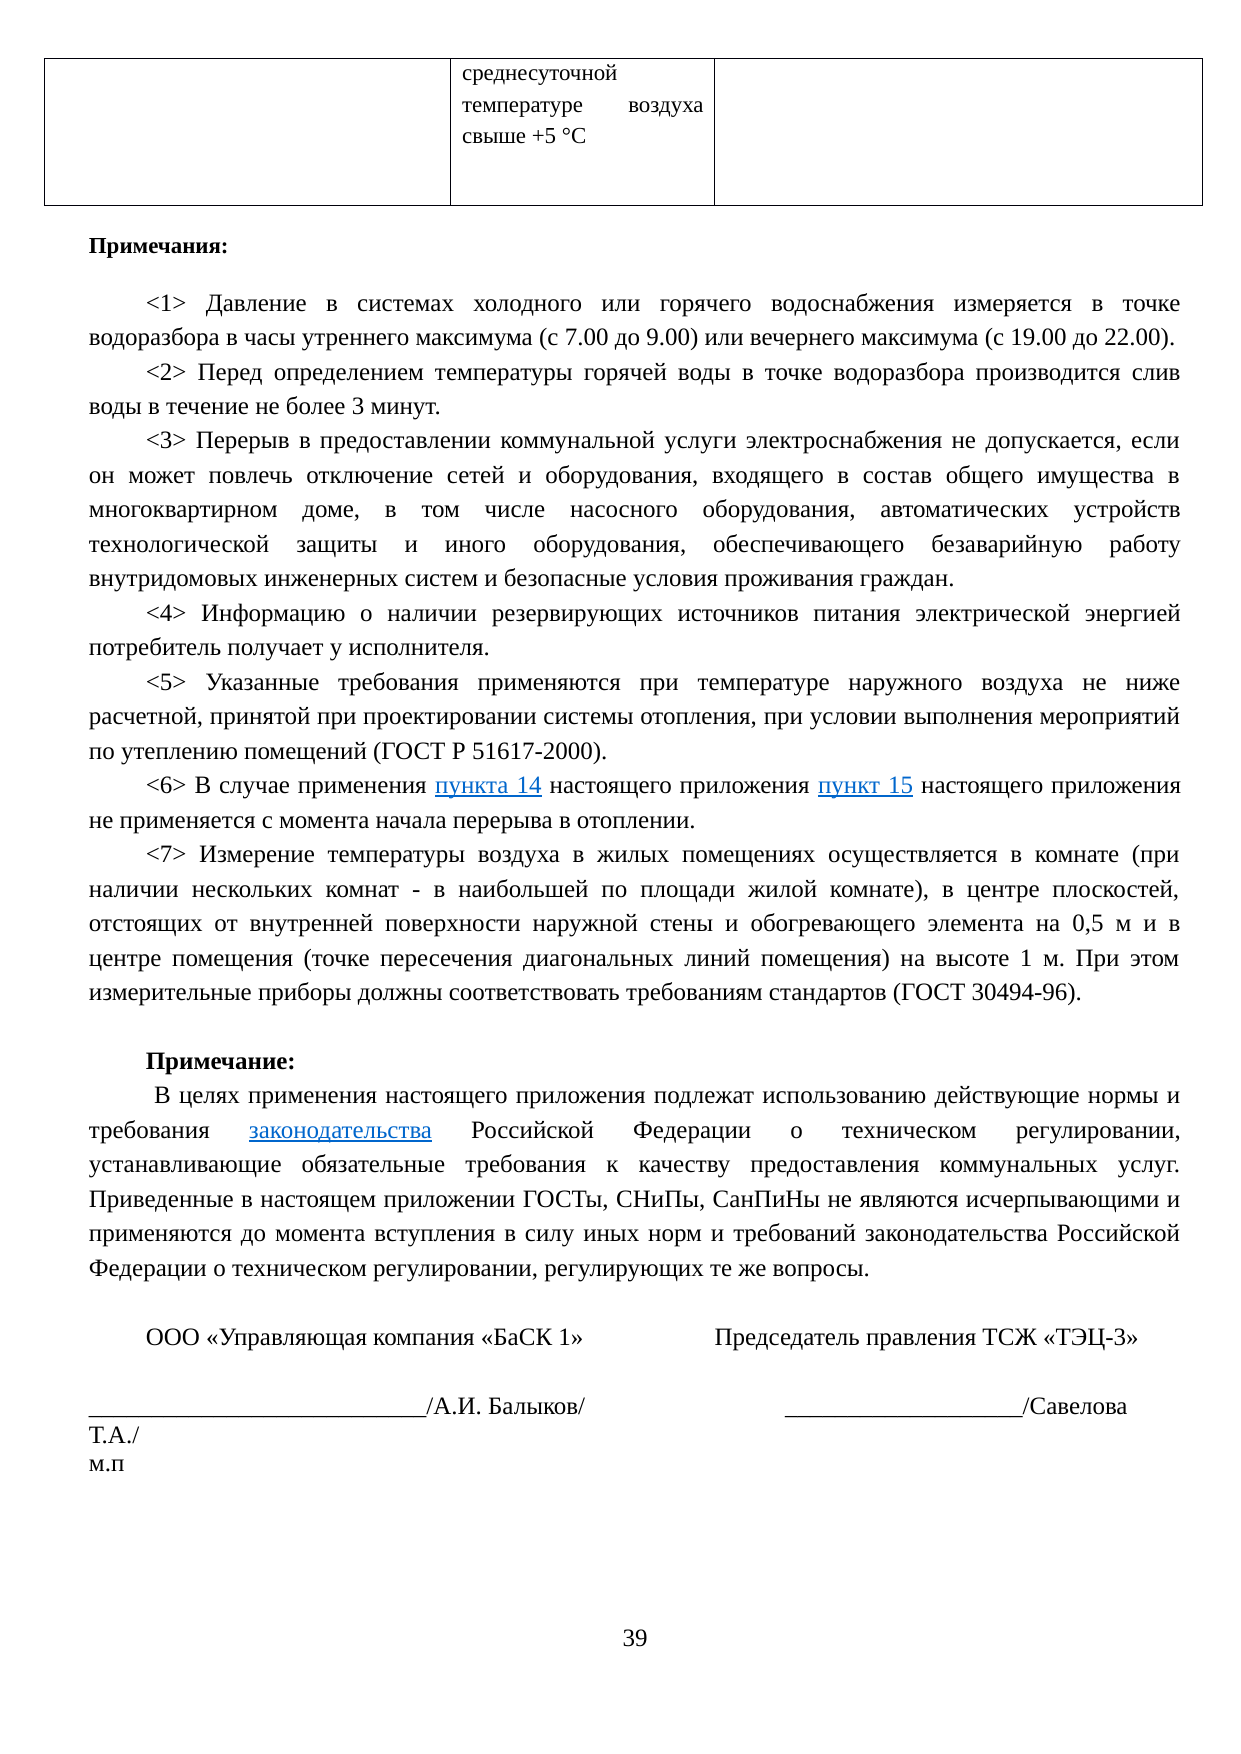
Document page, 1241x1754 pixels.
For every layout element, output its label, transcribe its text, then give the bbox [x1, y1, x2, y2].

text Примечания: [89, 232, 1181, 259]
text ООО «Управляющая компания «БаСК 1» Председатель правления ТСЖ «ТЭЦ-3» [89, 1322, 1181, 1351]
text <1> Давление в системах холодного или горячего водоснабжения измеряется в точке водоразбора в часы утреннего максимума (с 7.00 до 9.00) или вечернего максимума (с 19.00 до 22.00). [89, 288, 1181, 351]
text <6> В случае применения пункта 14 настоящего приложения пункт 15 настоящего приложения не применяется с момента начала перерыва в отоплении. [89, 770, 1181, 833]
text м.п [89, 1448, 1181, 1477]
table_cell [45, 59, 450, 205]
text <5> Указанные требования применяются при температуре наружного воздуха не ниже расчетной, принятой при проектировании системы отопления, при условии выполнения мероприятий по утеплению помещений (ГОСТ Р 51617-2000). [89, 667, 1181, 764]
text Примечание: [89, 1046, 1181, 1075]
table_cell среднесуточной температуре воздуха свыше +5 °C [451, 59, 714, 205]
text <2> Перед определением температуры горячей воды в точке водоразбора производится слив воды в течение не более 3 минут. [89, 357, 1181, 420]
text <3> Перерыв в предоставлении коммунальной услуги электроснабжения не допускается, если он может повлечь отключение сетей и оборудования, входящего в состав общего имущества в многоквартирном доме, в том числе насосного оборудования, автоматических устройств технологической защиты и иного оборудования, обеспечивающего безаварийную работу внутридомовых инженерных систем и безопасные условия проживания граждан. [89, 426, 1181, 592]
text <4> Информацию о наличии резервирующих источников питания электрической энергией потребитель получает у исполнителя. [89, 598, 1181, 661]
table_cell [715, 59, 1202, 205]
text <7> Измерение температуры воздуха в жилых помещениях осуществляется в комнате (при наличии нескольких комнат - в наибольшей по площади жилой комнате), в центре плоскостей, отстоящих от внутренней поверхности наружной стены и обогревающего элемента на 0,5 м и в центре помещения (точке пересечения диагональных линий помещения) на высоте 1 м. При этом измерительные приборы должны соответствовать требованиям стандартов (ГОСТ 30494-96). [89, 839, 1181, 1006]
text ___________________________/А.И. Балыков/ ___________________/Савелова Т.А./ [89, 1391, 1181, 1448]
text В целях применения настоящего приложения подлежат использованию действующие нормы и требования законодательства Российской Федерации о техническом регулировании, устанавливающие обязательные требования к качеству предоставления коммунальных услуг. Приведенные в настоящем приложении ГОСТы, СНиПы, СанПиНы не являются исчерпывающими и применяются до момента вступления в силу иных норм и требований законодательства Российской Федерации о техническом регулировании, регулирующих те же вопросы. [89, 1081, 1181, 1282]
